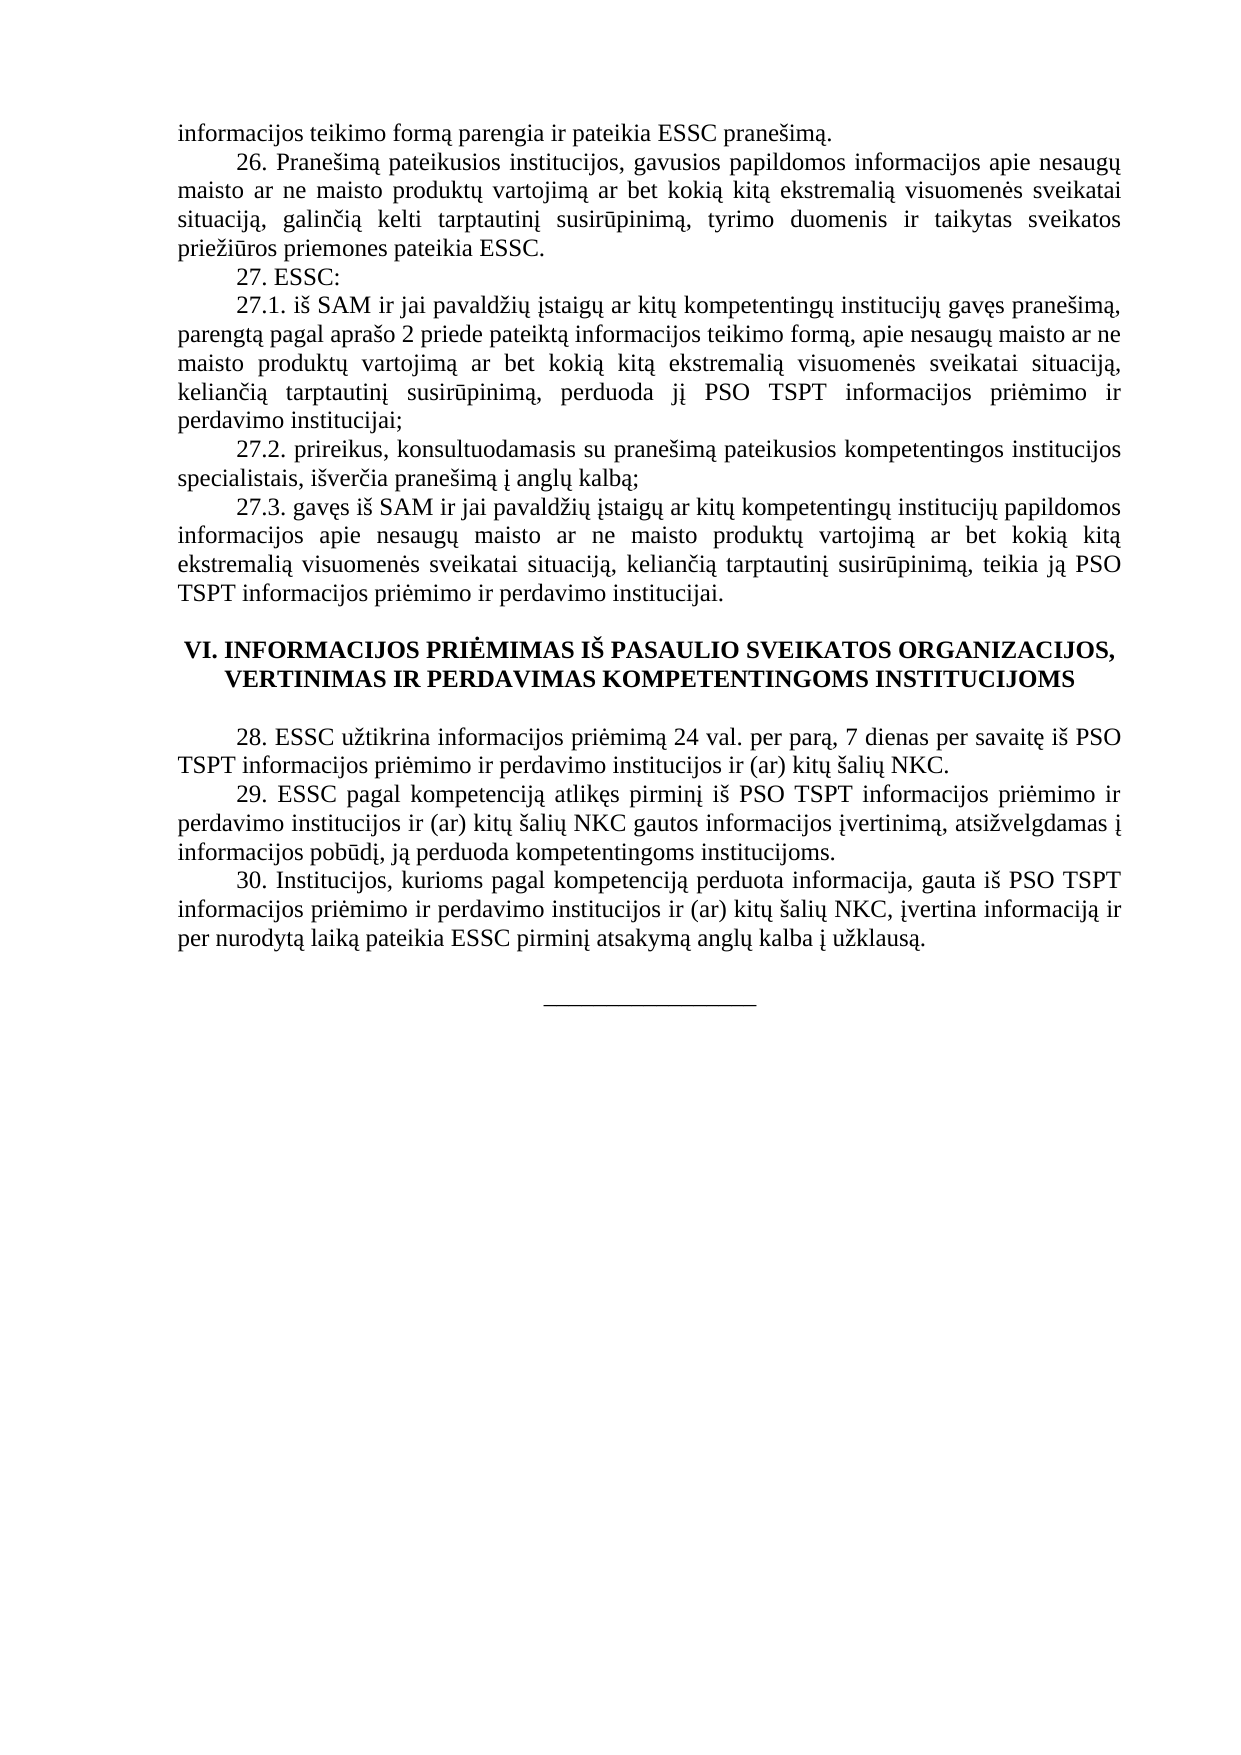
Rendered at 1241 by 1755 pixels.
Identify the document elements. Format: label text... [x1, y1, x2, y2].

text 27.1. iš SAM ir jai pavaldžių įstaigų ar kitų kompetentingų institucijų gavęs pranešimą, parengtą pagal aprašo 2 priede pateiktą informacijos teikimo formą, apie nesaugų maisto ar ne maisto produktų vartojimą ar bet kokią kitą ekstremalią visuomenės sveikatai situaciją, keliančią tarptautinį susirūpinimą, perduoda jį PSO TSPT informacijos priėmimo ir perdavimo institucijai; [177, 291, 1122, 434]
text 29. ESSC pagal kompetenciją atlikęs pirminį iš PSO TSPT informacijos priėmimo ir perdavimo institucijos ir (ar) kitų šalių NKC gautos informacijos įvertinimą, atsižvelgdamas į informacijos pobūdį, ją perduoda kompetentingoms institucijoms. [177, 779, 1122, 866]
text 30. Institucijos, kurioms pagal kompetenciją perduota informacija, gauta iš PSO TSPT informacijos priėmimo ir perdavimo institucijos ir (ar) kitų šalių NKC, įvertina informaciją ir per nurodytą laiką pateikia ESSC pirminį atsakymą anglų kalba į užklausą. [177, 866, 1122, 952]
text 26. Pranešimą pateikusios institucijos, gavusios papildomos informacijos apie nesaugų maisto ar ne maisto produktų vartojimą ar bet kokią kitą ekstremalią visuomenės sveikatai situaciją, galinčią kelti tarptautinį susirūpinimą, tyrimo duomenis ir taikytas sveikatos priežiūros priemones pateikia ESSC. [177, 147, 1122, 262]
text VI. INFORMACIJOS PRIĖMIMAS IŠ PASAULIO SVEIKATOS ORGANIZACIJOS, VERTINIMAS IR PERDAVIMAS KOMPETENTINGOMS INSTITUCIJOMS [177, 636, 1122, 693]
text _________________ [177, 981, 1122, 1009]
text 27. ESSC: [177, 262, 1122, 291]
text 27.3. gavęs iš SAM ir jai pavaldžių įstaigų ar kitų kompetentingų institucijų papildomos informacijos apie nesaugų maisto ar ne maisto produktų vartojimą ar bet kokią kitą ekstremalią visuomenės sveikatai situaciją, keliančią tarptautinį susirūpinimą, teikia ją PSO TSPT informacijos priėmimo ir perdavimo institucijai. [177, 492, 1122, 607]
text 28. ESSC užtikrina informacijos priėmimą 24 val. per parą, 7 dienas per savaitę iš PSO TSPT informacijos priėmimo ir perdavimo institucijos ir (ar) kitų šalių NKC. [177, 722, 1122, 779]
text 27.2. prireikus, konsultuodamasis su pranešimą pateikusios kompetentingos institucijos specialistais, išverčia pranešimą į anglų kalbą; [177, 434, 1122, 492]
text informacijos teikimo formą parengia ir pateikia ESSC pranešimą. [177, 118, 1122, 147]
